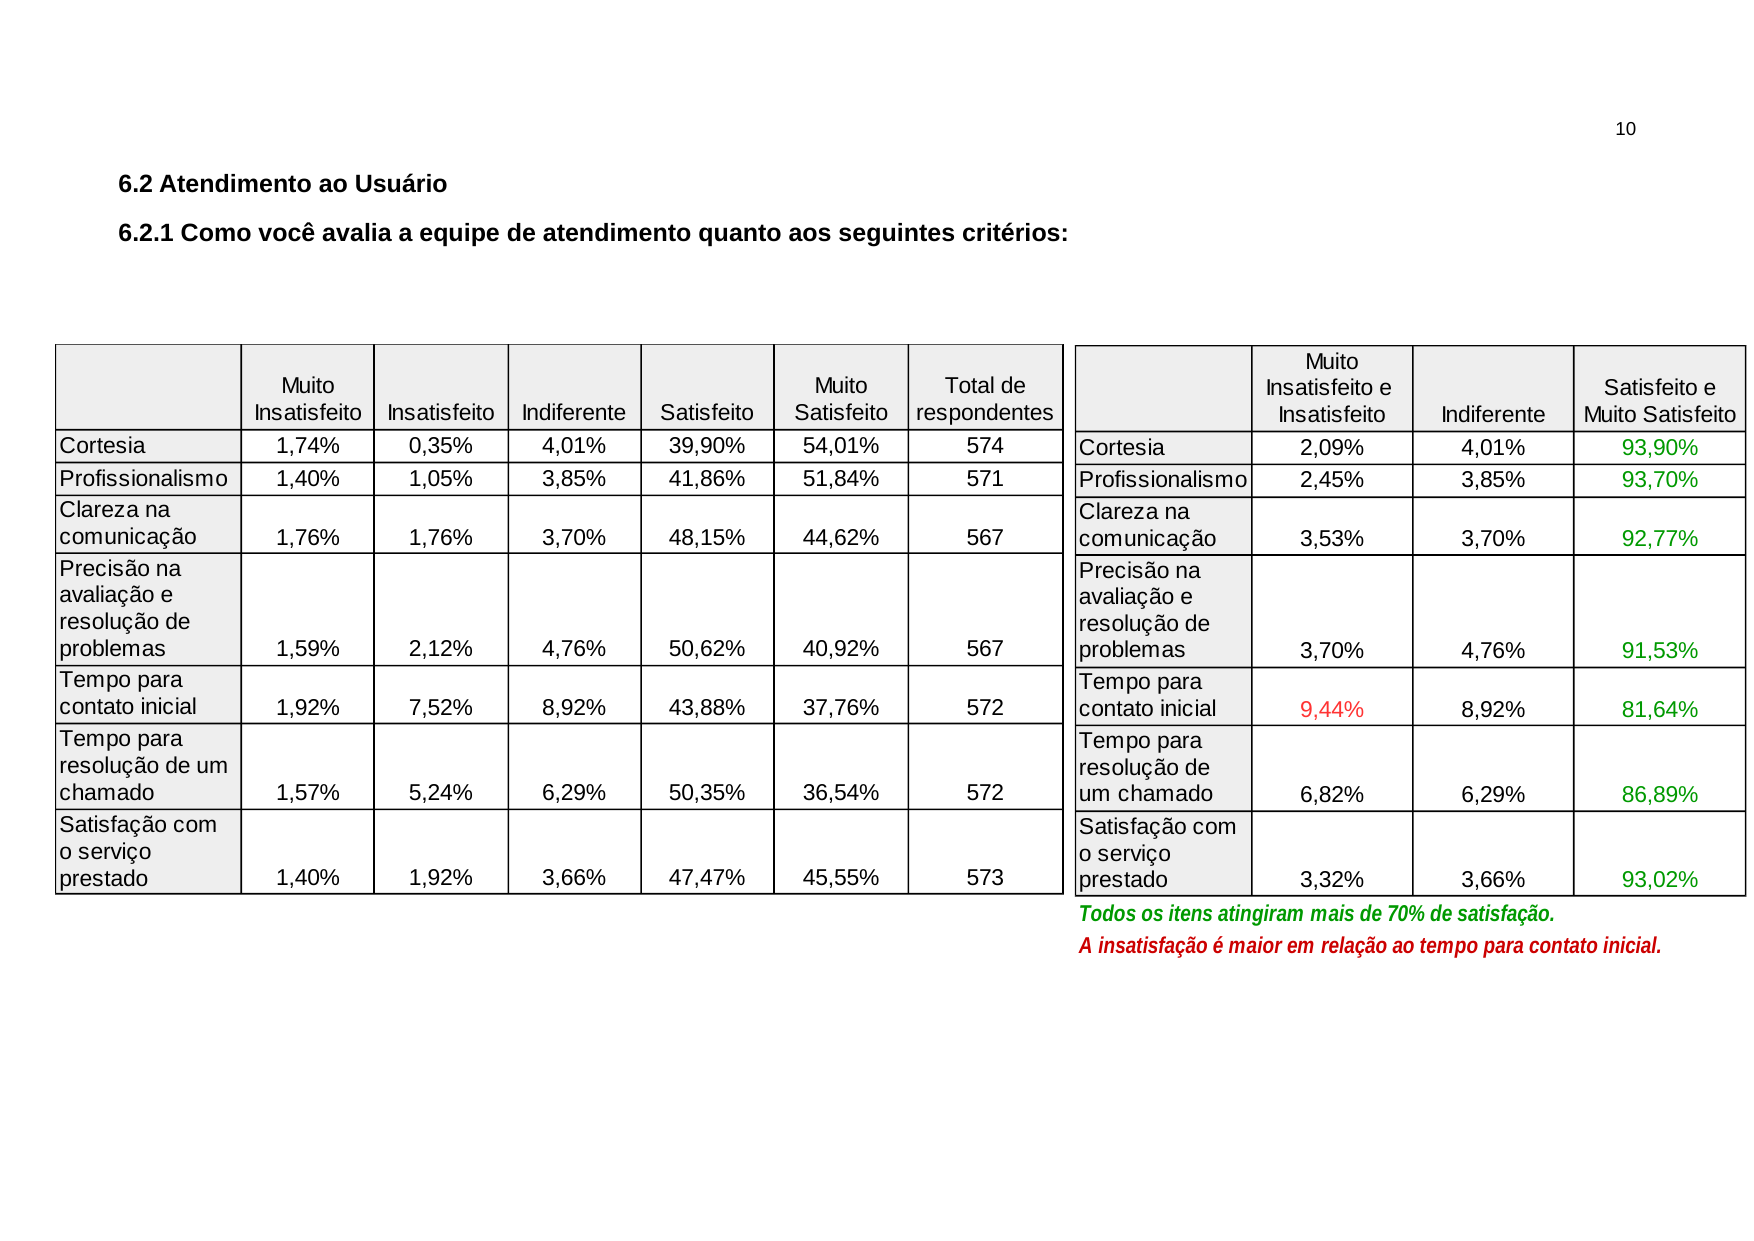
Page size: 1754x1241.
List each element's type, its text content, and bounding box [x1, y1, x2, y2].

text 6.2 Atendimento ao Usuário [118, 169, 1636, 198]
text 6.2.1 Como você avalia a equipe de atendimento quanto aos seguintes critérios: [118, 218, 1636, 247]
